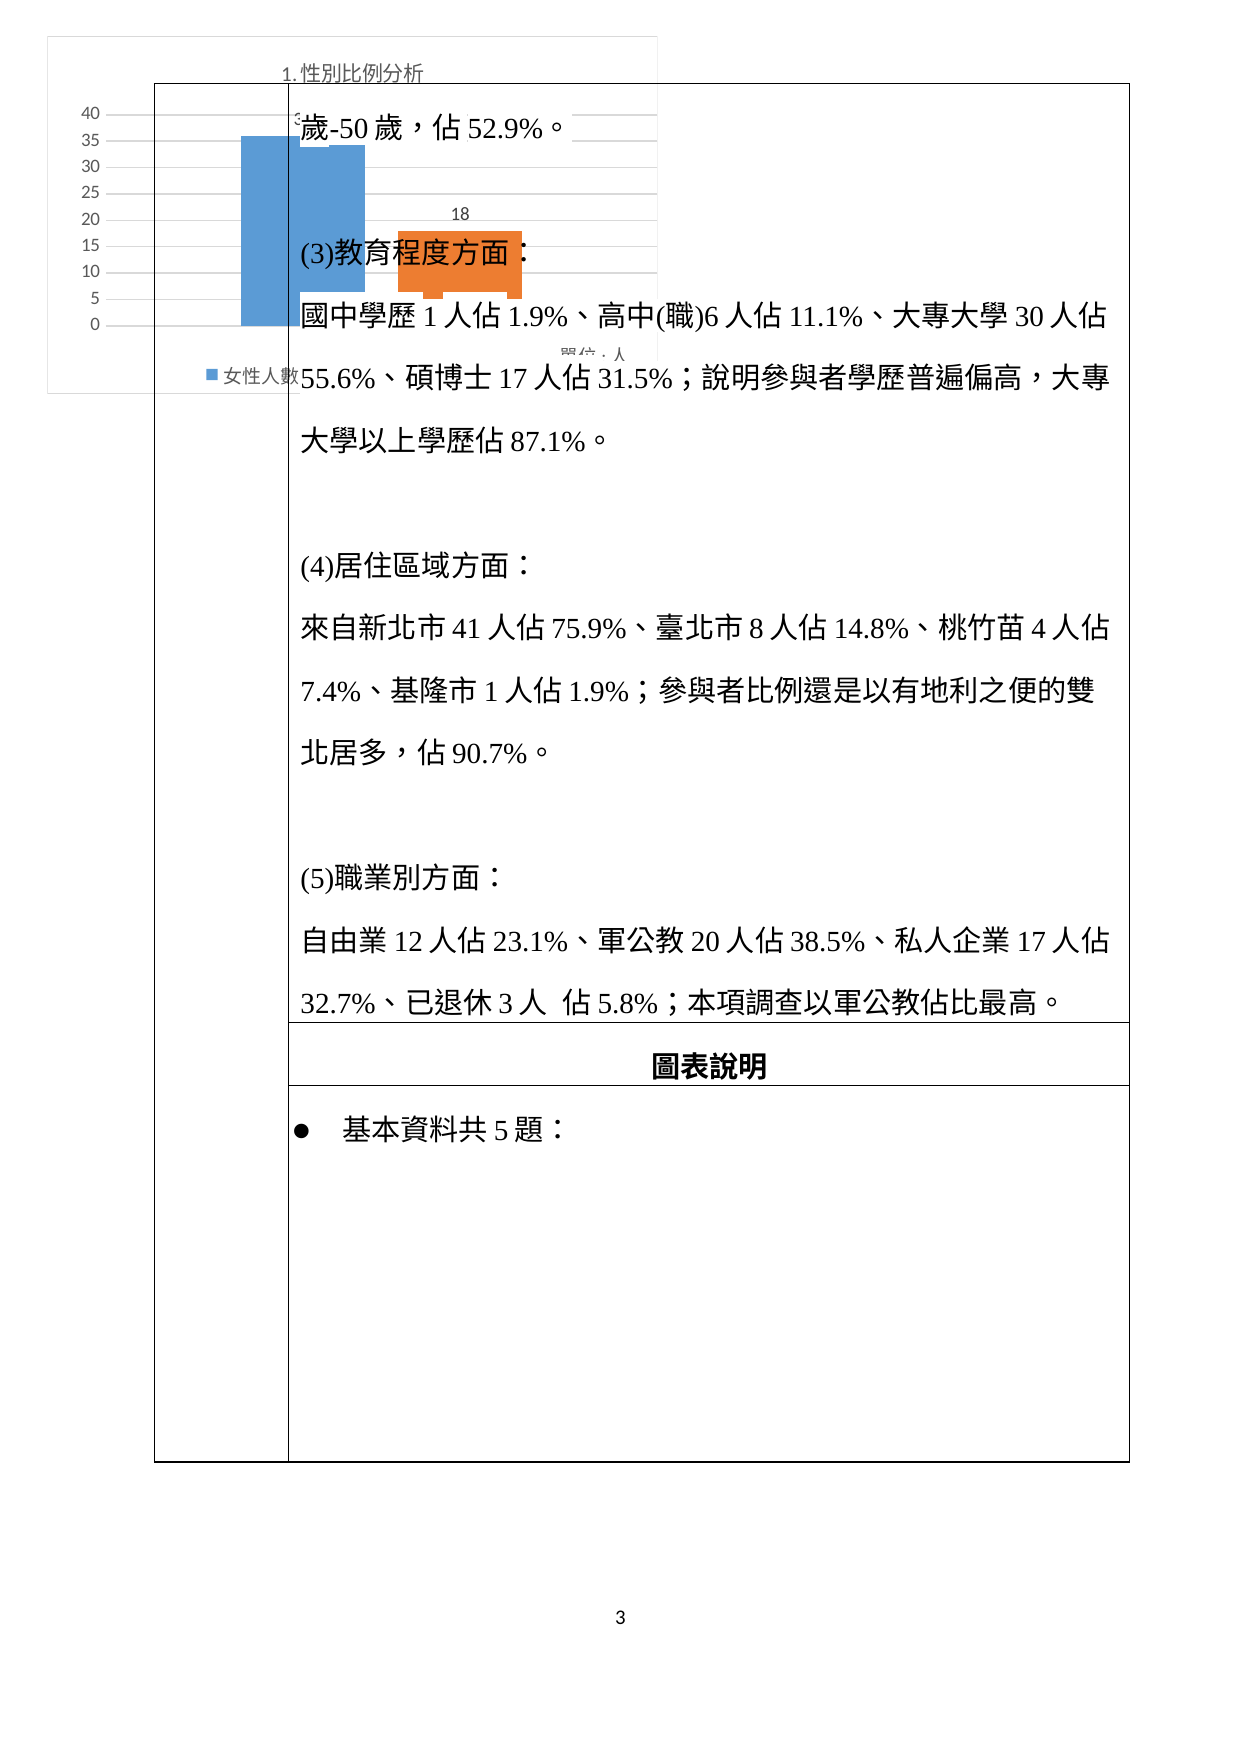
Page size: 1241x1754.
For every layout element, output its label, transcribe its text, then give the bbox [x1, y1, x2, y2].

table_cell 圖表說明 [289, 1023, 1129, 1085]
table_cell 統計指標分析：淡水清水巖遶境文化深度體驗計畫問卷調查-基本資料 [155, 394, 288, 1461]
table_cell 本問卷基本資料共5題： (1)性別方面: 參與活動後填寫問卷的女性共36人、男性共18人，佔比分別為66.7%、33.3%，參觀本次活動及有興趣填寫問卷者，以女性居多，是男性的2倍。 (2)年齡層方面： 20歲以下1人佔1.9%、21歲-30歲4人佔7.5%、31歲-40歲11人佔20.8%、41歲-50歲17人佔32.1%、51歲-60歲13人佔24.5%、61歲以上7人佔13.2%；顯示主要參與者年齡層為31歲-50歲，佔52.9%。 (3)教育程度方面： 國中學歷1人佔1.9%、高中(職)6人佔11.1%、大專大學30人佔55.6%、碩博士17人佔31.5%；說明參與者學歷普遍偏高，大專大學以上學歷佔87.1%。 (4)居住區域方面： 來自新北市41人佔75.9%、臺北市8人佔14.8%、桃竹苗4人佔7.4%、基隆市1人佔1.9%；參與者比例還是以有地利之便的雙北居多，佔90.7%。 (5)職業別方面： 自由業12人佔23.1%、軍公教20人佔38.5%、私人企業17人佔32.7%、已退休3人 佔5.8%；本項調查以軍公教佔比最高。 [289, 84, 1129, 1022]
table_cell 基本資料共5題： 圖一淡水清水巖遶境文化深度體驗計畫問卷調查性別分布人數 圖二清水巖遶境文化深度體驗計畫問卷調查年齡層分布人數 圖三清水巖遶境文化深度體驗計畫問卷調查教育程度分布人數 圖四清水巖遶境文化深度體驗計畫問卷調查職業別分布人數 圖五清水巖遶境文化深度體驗計畫問卷調查教育程度分布人數 [289, 1086, 1129, 1461]
